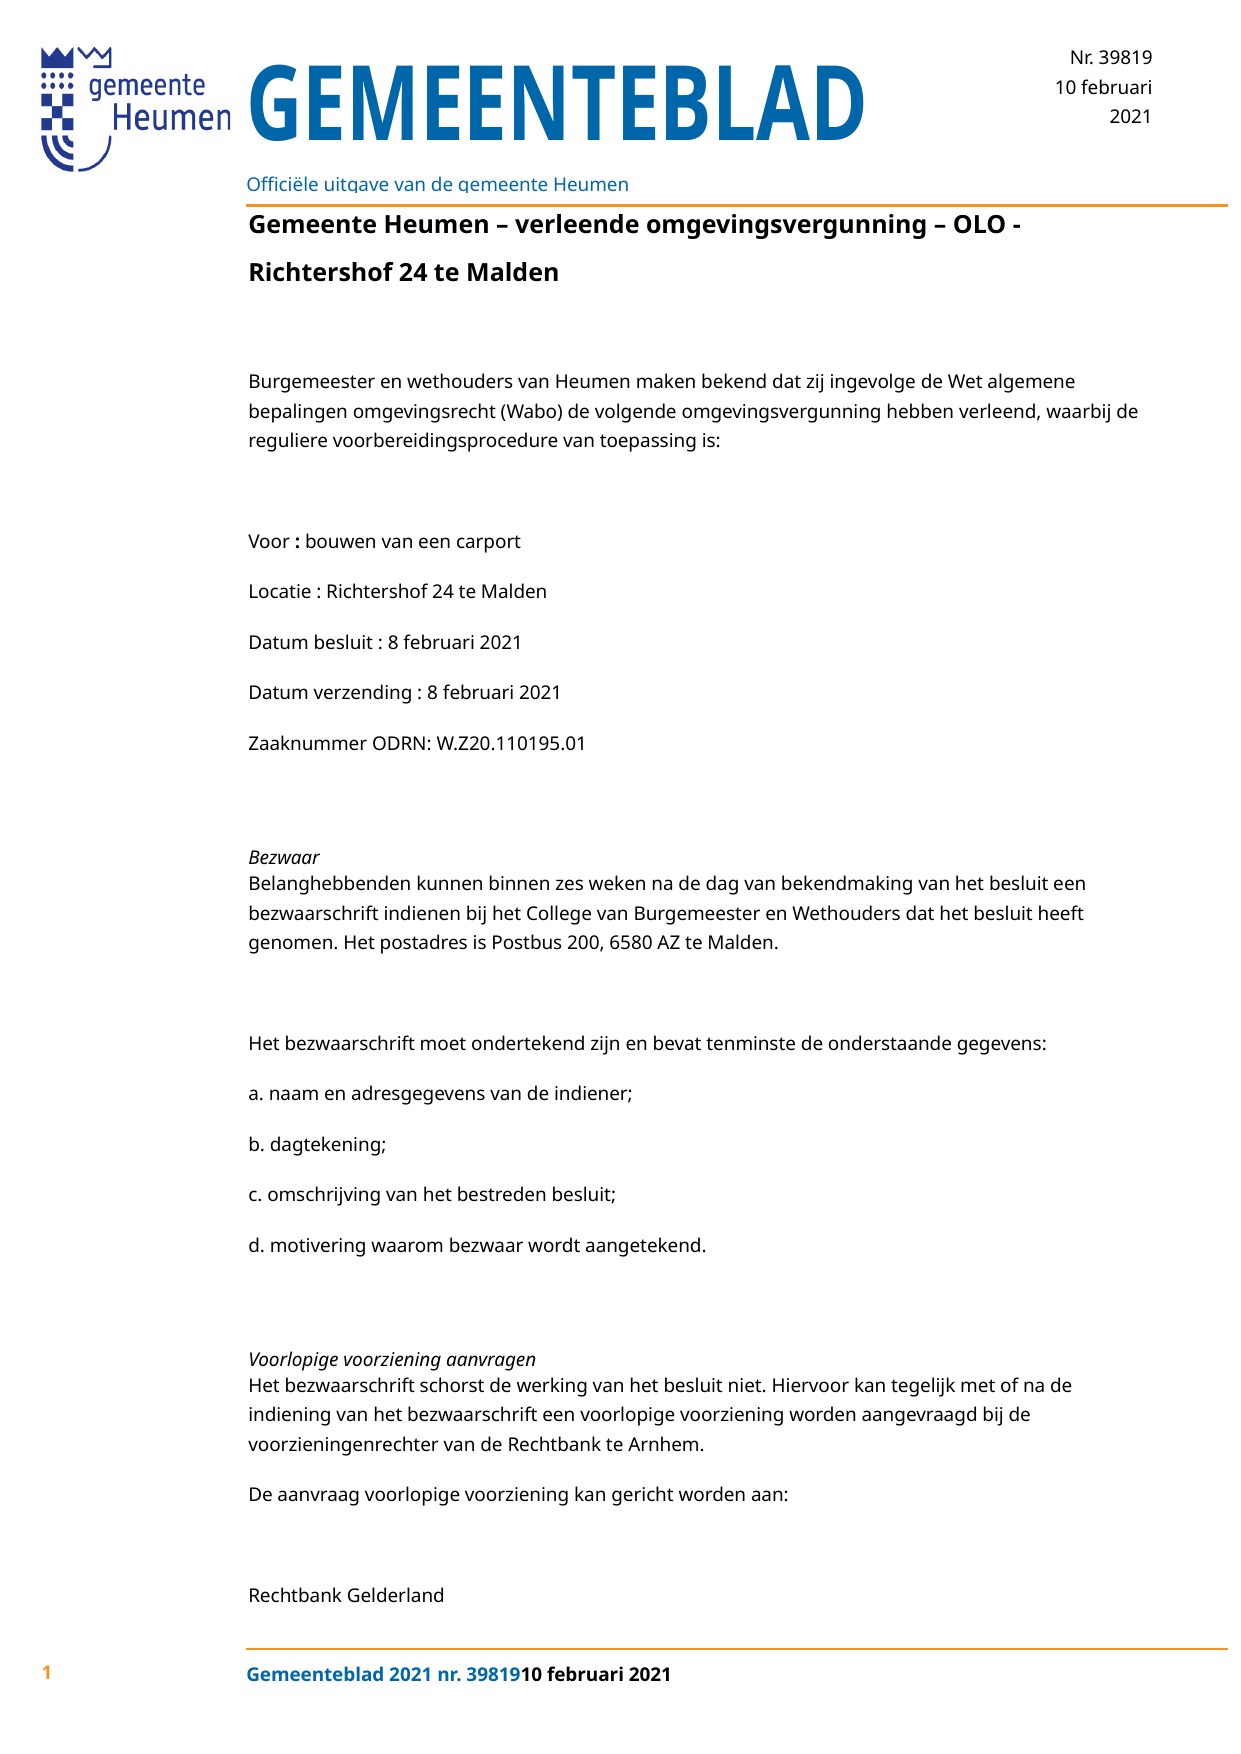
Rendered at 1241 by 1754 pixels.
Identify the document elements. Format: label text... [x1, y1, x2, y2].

text Het bezwaarschrift schorst de werking van het besluit niet. Hiervoor kan tegelijk met of na de indiening van het bezwaarschrift een voorlopige voorziening worden aangevraagd bij de voorzieningenrechter van de Rechtbank te Arnhem. [248, 1372, 1152, 1457]
text Belanghebbenden kunnen binnen zes weken na de dag van bekendmaking van het besluit een bezwaarschrift indienen bij het College van Burgemeester en Wethouders dat het besluit heeft genomen. Het postadres is Postbus 200, 6580 AZ te Malden. [248, 870, 1152, 955]
text Voorlopige voorziening aanvragen [248, 1346, 1152, 1372]
text Locatie : Richtershof 24 te Malden [248, 579, 1152, 604]
text b. dagtekening; [248, 1131, 1152, 1157]
text Het bezwaarschrift moet ondertekend zijn en bevat tenminste de onderstaande gegevens: [248, 1030, 1152, 1056]
text De aanvraag voorlopige voorziening kan gericht worden aan: [248, 1481, 1152, 1507]
text Datum verzending : 8 februari 2021 [248, 679, 1152, 705]
text Rechtbank Gelderland [248, 1582, 1152, 1608]
text Zaaknummer ODRN: W.Z20.110195.01 [248, 730, 1152, 756]
text Gemeente Heumen – verleende omgevingsvergunning – OLO - Richtershof 24 te Malden [248, 207, 1152, 288]
text Datum besluit : 8 februari 2021 [248, 629, 1152, 655]
text Bezwaar [248, 844, 1152, 870]
picture [41, 47, 231, 172]
text Voor : bouwen van een carport [248, 528, 1152, 554]
text a. naam en adresgegevens van de indiener; [248, 1081, 1152, 1106]
text d. motivering waarom bezwaar wordt aangetekend. [248, 1232, 1152, 1257]
text c. omschrijving van het bestreden besluit; [248, 1181, 1152, 1207]
text Burgemeester en wethouders van Heumen maken bekend dat zij ingevolge de Wet algemene bepalingen omgevingsrecht (Wabo) de volgende omgevingsvergunning hebben verleend, waarbij de reguliere voorbereidingsprocedure van toepassing is: [248, 368, 1152, 453]
